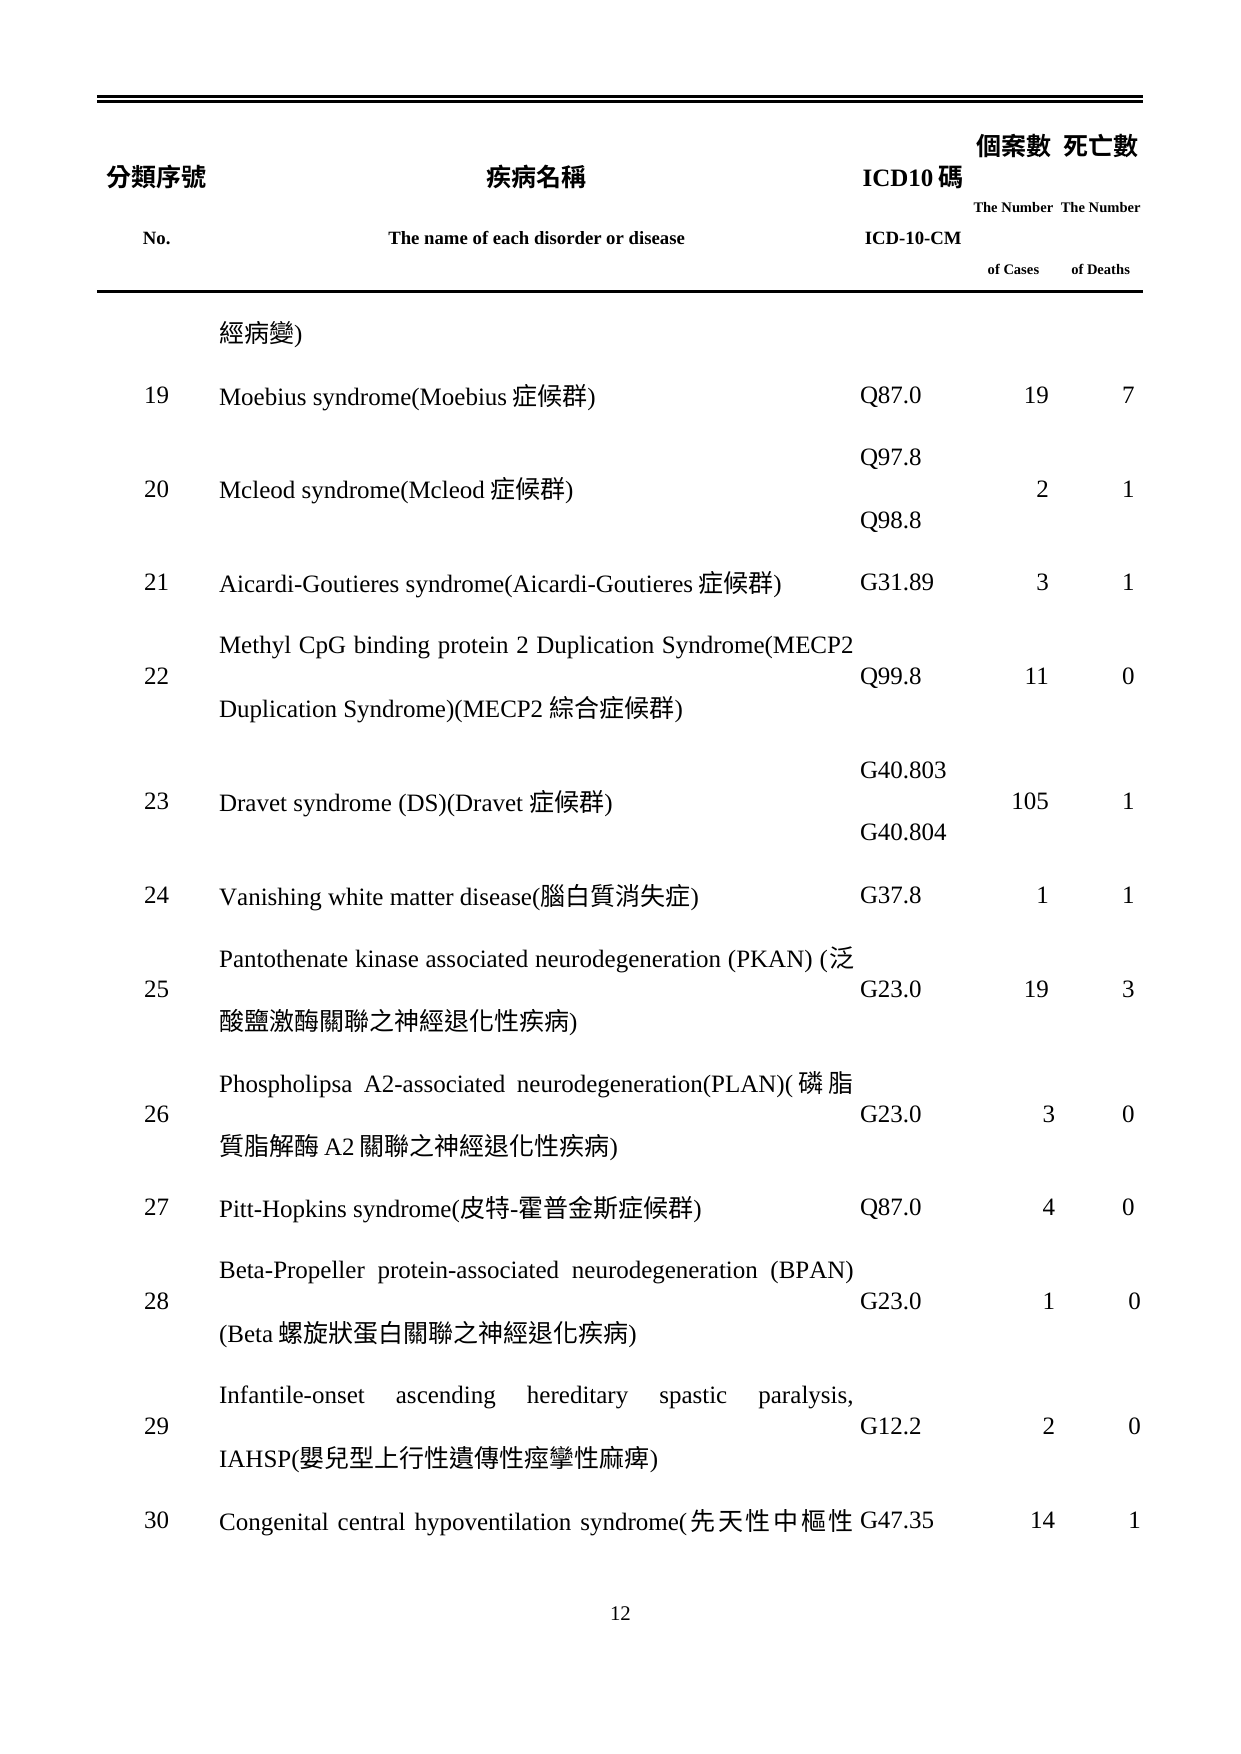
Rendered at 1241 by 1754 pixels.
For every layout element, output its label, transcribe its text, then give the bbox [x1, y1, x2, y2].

table_cell 3 [969, 1040, 1057, 1165]
table_cell Pantothenate kinase associated neurodegeneration (PKAN) (泛酸鹽激酶關聯之神經退化性疾病) [216, 915, 857, 1040]
table_cell Congenital central hypoventilation syndrome(先天性中樞性 [216, 1478, 857, 1540]
table_cell [1058, 293, 1143, 353]
table_cell Q99.8 [857, 603, 969, 728]
table_cell Infantile-onset ascending hereditary spastic paralysis, IAHSP(嬰兒型上行性遺傳性痙攣性麻痺) [216, 1353, 857, 1478]
table_cell 0 [1058, 1353, 1143, 1478]
table_cell Beta-Propeller protein-associated neurodegeneration (BPAN) (Beta螺旋狀蛋白關聯之神經退化疾病) [216, 1228, 857, 1353]
table_cell G37.8 [857, 853, 969, 915]
table_cell 26 [97, 1040, 216, 1165]
table_cell G31.89 [857, 540, 969, 603]
table_cell Dravet syndrome (DS)(Dravet 症候群) [216, 728, 857, 853]
table_cell Moebius syndrome(Moebius症候群) [216, 353, 857, 415]
table_cell 1 [1058, 728, 1143, 853]
table_cell 7 [1058, 353, 1143, 415]
table_cell 4 [969, 1165, 1057, 1228]
table_cell 0 [1058, 1228, 1143, 1353]
table_cell Q87.0 [857, 1165, 969, 1228]
table_cell Phospholipsa A2-associated neurodegeneration(PLAN)(磷脂質脂解酶A2關聯之神經退化性疾病) [216, 1040, 857, 1165]
table_cell 29 [97, 1353, 216, 1478]
table_cell 30 [97, 1478, 216, 1540]
table_cell G23.0 [857, 915, 969, 1040]
table_cell Pitt-Hopkins syndrome(皮特-霍普金斯症候群) [216, 1165, 857, 1228]
table_cell 19 [97, 353, 216, 415]
table_header ICD10碼 ICD-10-CM [857, 103, 969, 290]
table_cell 1 [969, 853, 1057, 915]
table_cell Vanishing white matter disease(腦白質消失症) [216, 853, 857, 915]
table_cell 1 [1058, 853, 1143, 915]
table_cell G23.0 [857, 1228, 969, 1353]
table_cell 22 [97, 603, 216, 728]
table_header 疾病名稱 The name of each disorder or disease [216, 103, 857, 290]
table_cell 2 [969, 415, 1057, 540]
table_cell 11 [969, 603, 1057, 728]
table_cell [97, 293, 216, 353]
table_cell Mcleod syndrome(Mcleod症候群) [216, 415, 857, 540]
table_cell G40.803 G40.804 [857, 728, 969, 853]
table_cell 28 [97, 1228, 216, 1353]
table_header 分類序號 No. [97, 103, 216, 290]
table_cell 1 [1058, 415, 1143, 540]
table_cell 1 [969, 1228, 1057, 1353]
table_cell [969, 293, 1057, 353]
table_cell 1 [1058, 1478, 1143, 1540]
table_cell 20 [97, 415, 216, 540]
table_cell 0 [1058, 1040, 1143, 1165]
table_cell 27 [97, 1165, 216, 1228]
table_cell G23.0 [857, 1040, 969, 1165]
table_cell Methyl CpG binding protein 2 Duplication Syndrome(MECP2 Duplication Syndrome)(MECP2 綜合症候群) [216, 603, 857, 728]
table_header 個案數 The Number of Cases [969, 103, 1057, 290]
table_cell Q87.0 [857, 353, 969, 415]
table_cell 19 [969, 353, 1057, 415]
table_cell 1 [1058, 540, 1143, 603]
table_cell 19 [969, 915, 1057, 1040]
table_cell 23 [97, 728, 216, 853]
table_cell Q97.8 Q98.8 [857, 415, 969, 540]
table_cell 2 [969, 1353, 1057, 1478]
table_cell 經病變) [216, 293, 857, 353]
table_cell 3 [1058, 915, 1143, 1040]
table_cell 25 [97, 915, 216, 1040]
table_cell 0 [1058, 603, 1143, 728]
table_cell Aicardi-Goutieres syndrome(Aicardi-Goutieres症候群) [216, 540, 857, 603]
table_cell 14 [969, 1478, 1057, 1540]
table_cell G47.35 [857, 1478, 969, 1540]
table_cell [857, 293, 969, 353]
table_header 死亡數 The Number of Deaths [1058, 103, 1143, 290]
table_cell 24 [97, 853, 216, 915]
table_cell 21 [97, 540, 216, 603]
table_cell G12.2 [857, 1353, 969, 1478]
table_cell 105 [969, 728, 1057, 853]
table_cell 0 [1058, 1165, 1143, 1228]
table_cell 3 [969, 540, 1057, 603]
